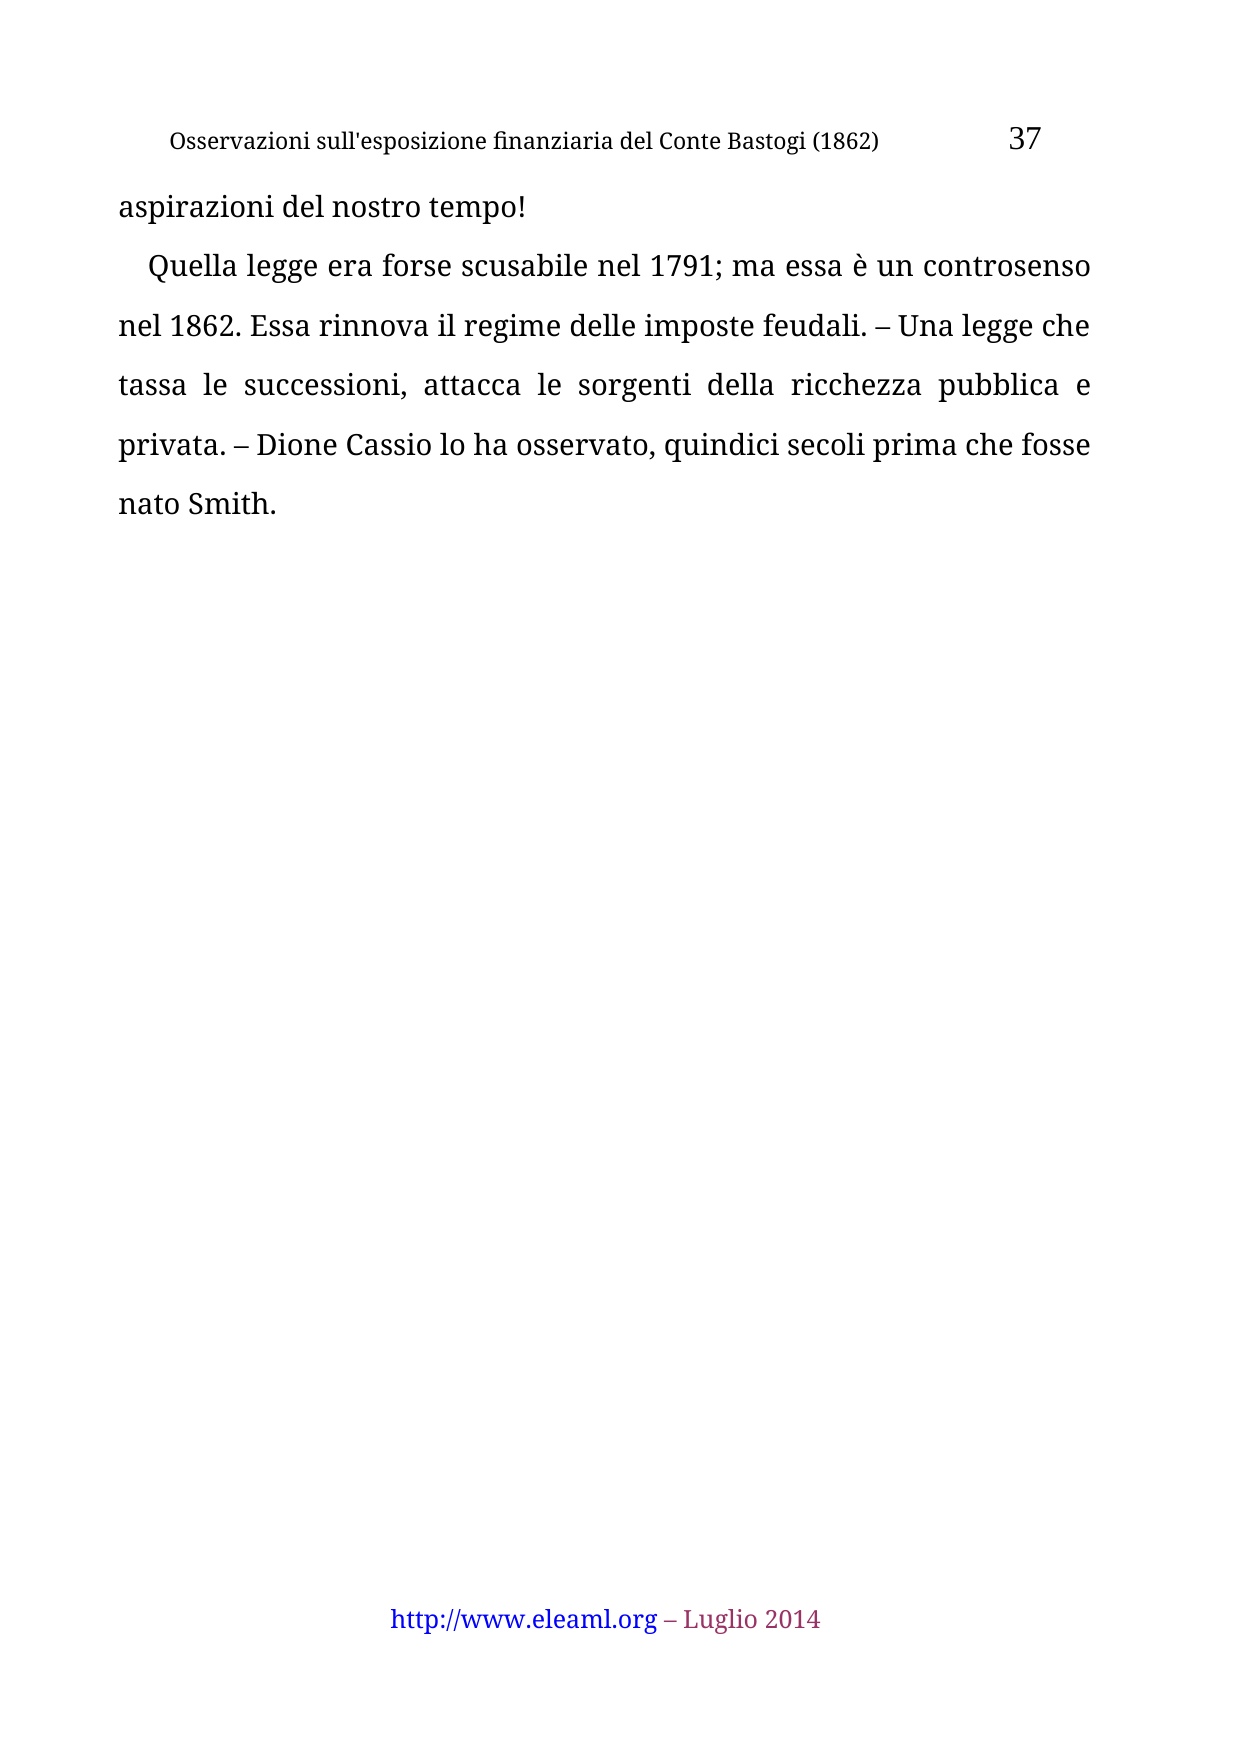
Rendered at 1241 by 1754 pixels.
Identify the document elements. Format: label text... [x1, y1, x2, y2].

text Quella legge era forse scusabile nel 1791; ma essa è un controsenso nel 1862. Essa rinnova il regime delle imposte feudali. – Una legge che tassa le successioni, attacca le sorgenti della ricchezza pubblica e privata. – Dione Cassio lo ha osservato, quindici secoli prima che fosse nato Smith. [118, 245, 1093, 523]
text aspirazioni del nostro tempo! [118, 186, 1093, 226]
